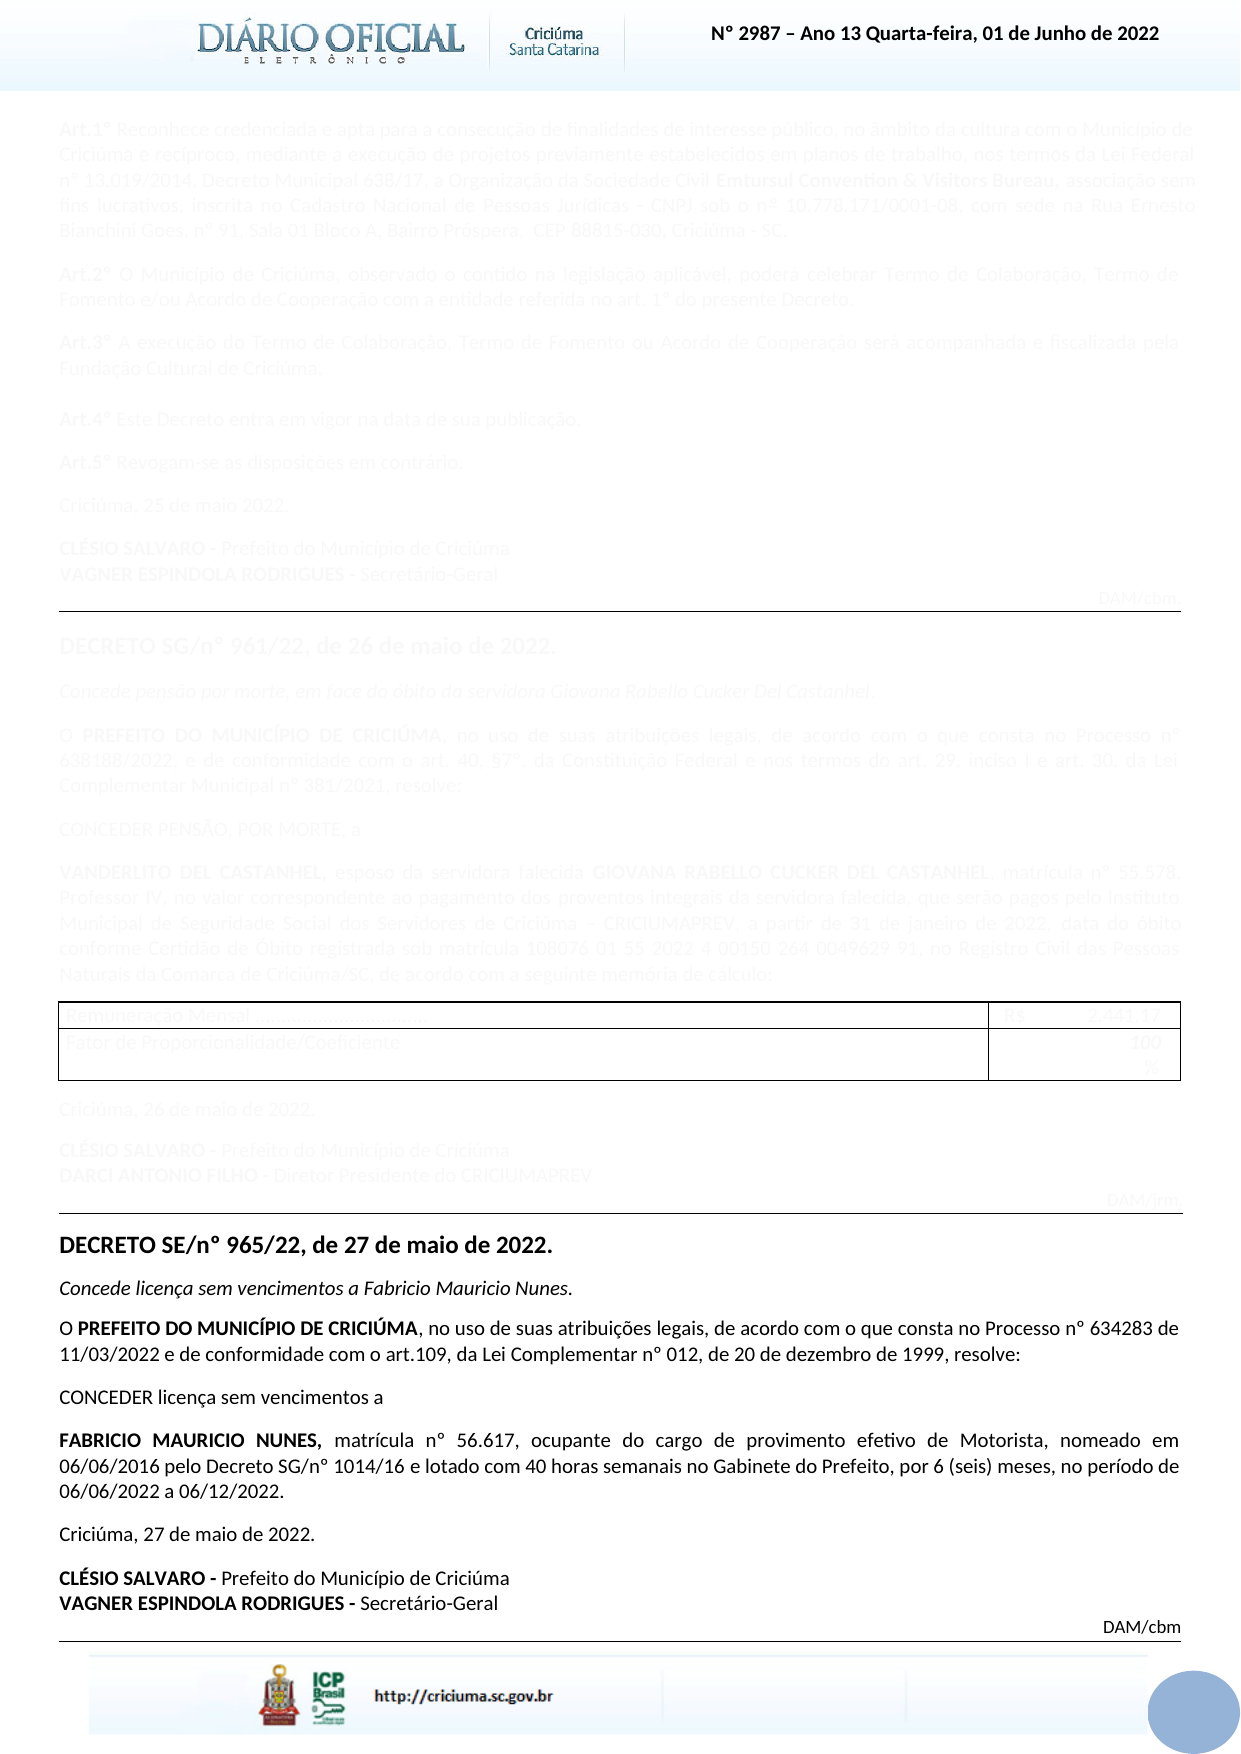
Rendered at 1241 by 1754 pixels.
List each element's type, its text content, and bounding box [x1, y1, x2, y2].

text Criciúma, 27 de maio de 2022. [59, 1522, 1240, 1547]
text O PREFEITO DO MUNICÍPIO DE CRICIÚMA, no uso de suas atribuições legais, de acordo com o que consta no Processo nº 638188/2022, e de conformidade com o art. 40, §7º, da Constituição Federal e nos termos do art. 29, inciso I e art. 30, da Lei Complementar Municipal nº 381/2021, resolve: [59, 722, 1181, 798]
text Criciúma, 25 de maio 2022. [59, 492, 1181, 518]
table_cell Fator de Proporcionalidade/Coeficiente [59, 1029, 988, 1080]
text VAGNER ESPINDOLA RODRIGUES - Secretário-Geral [59, 561, 1240, 586]
text DAM/jrm. [59, 1188, 1183, 1213]
text DECRETO SG/nº 961/22, de 26 de maio de 2022. [59, 630, 1181, 661]
table_header 2.441,17 [1048, 1003, 1180, 1028]
text Art.5º Revogam-se as disposições em contrário. [59, 449, 1181, 474]
table_header R$ [989, 1003, 1048, 1028]
text FABRICIO MAURICIO NUNES, matrícula nº 56.617, ocupante do cargo de provimento efetivo de Motorista, nomeado em 06/06/2016 pelo Decreto SG/nº 1014/16 e lotado com 40 horas semanais no Gabinete do Prefeito, por 6 (seis) meses, no período de 06/06/2022 a 06/12/2022. [59, 1427, 1181, 1504]
table_cell 100% [1048, 1029, 1180, 1080]
text Concede pensão por morte, em face do óbito da servidora Giovana Rabello Cucker Del Castanhel. [59, 678, 1181, 704]
text CONCEDER licença sem vencimentos a [59, 1384, 1181, 1410]
text Criciúma, 26 de maio de 2022. [59, 1096, 1183, 1122]
text Art.4º Este Decreto entra em vigor na data de sua publicação. [59, 406, 1181, 431]
table_header Remuneração Mensal ................................. [59, 1003, 988, 1028]
text VAGNER ESPINDOLA RODRIGUES - Secretário-Geral [59, 1590, 1240, 1616]
text Concede licença sem vencimentos a Fabricio Mauricio Nunes. [59, 1275, 1181, 1300]
text DAM/cbm [59, 1616, 1181, 1641]
text O PREFEITO DO MUNICÍPIO DE CRICIÚMA, no uso de suas atribuições legais, de acordo com o que consta no Processo nº 634283 de 11/03/2022 e de conformidade com o art.109, da Lei Complementar nº 012, de 20 de dezembro de 1999, resolve: [59, 1316, 1181, 1366]
text VANDERLITO DEL CASTANHEL, esposo da servidora falecida GIOVANA RABELLO CUCKER DEL CASTANHEL, matrícula nº 55.578, Professor IV, no valor correspondente ao pagamento dos proventos integrais da servidora falecida, que serão pagos pelo Instituto Municipal de Seguridade Social dos Servidores de Criciúma – CRICIUMAPREV, a partir de 31 de janeiro de 2022, data do óbito conforme Certidão de Óbito registrada sob matrícula 108076 01 55 2022 4 00150 264 0049629 91, no Registro Civil das Pessoas Naturais da Comarca de Criciúma/SC, de acordo com a seguinte memória de cálculo: [59, 859, 1181, 986]
text CLÉSIO SALVARO - Prefeito do Município de Criciúma [59, 536, 1240, 561]
table_cell [989, 1029, 1048, 1080]
text DARCI ANTONIO FILHO - Diretor Presidente do CRICIUMAPREV [59, 1162, 1240, 1188]
text Art.3º A execução do Termo de Colaboração, Termo de Fomento ou Acordo de Cooperação será acompanhada e fiscalizada pela Fundação Cultural de Criciúma. [59, 329, 1181, 380]
text CONCEDER PENSÃO, POR MORTE, a [59, 816, 1181, 841]
text CLÉSIO SALVARO - Prefeito do Município de Criciúma [59, 1565, 1240, 1590]
text DAM/cbm. [59, 586, 1181, 611]
text Art.2º O Município de Criciúma, observado o contido na legislação aplicável, poderá celebrar Termo de Colaboração, Termo de Fomento e/ou Acordo de Cooperação com a entidade referida no art. 1º do presente Decreto. [59, 261, 1181, 312]
text Art.1º Reconhece credenciada e apta para a consecução de finalidades de interesse público, no âmbito da cultura com o Município de Criciúma e recíproco, mediante a execução de projetos previamente estabelecidos em planos de trabalho, nos termos da Lei Federal nº 13.019/2014, Decreto Municipal 638/17, a Organização da Sociedade Civil Emtursul Convention & Visitors Bureau, associação sem fins lucrativos, inscrita no Cadastro Nacional de Pessoas Jurídicas - CNPJ sob o nº 10.778.171/0001-08, com sede na Rua Ernesto Bianchini Goes, nº 91, Sala 01 Bloco A, Bairro Próspera, CEP 88815-030, Criciúma - SC. [59, 116, 1196, 243]
text DECRETO SE/nº 965/22, de 27 de maio de 2022. [59, 1229, 1196, 1259]
text CLÉSIO SALVARO - Prefeito do Município de Criciúma [59, 1137, 1240, 1162]
